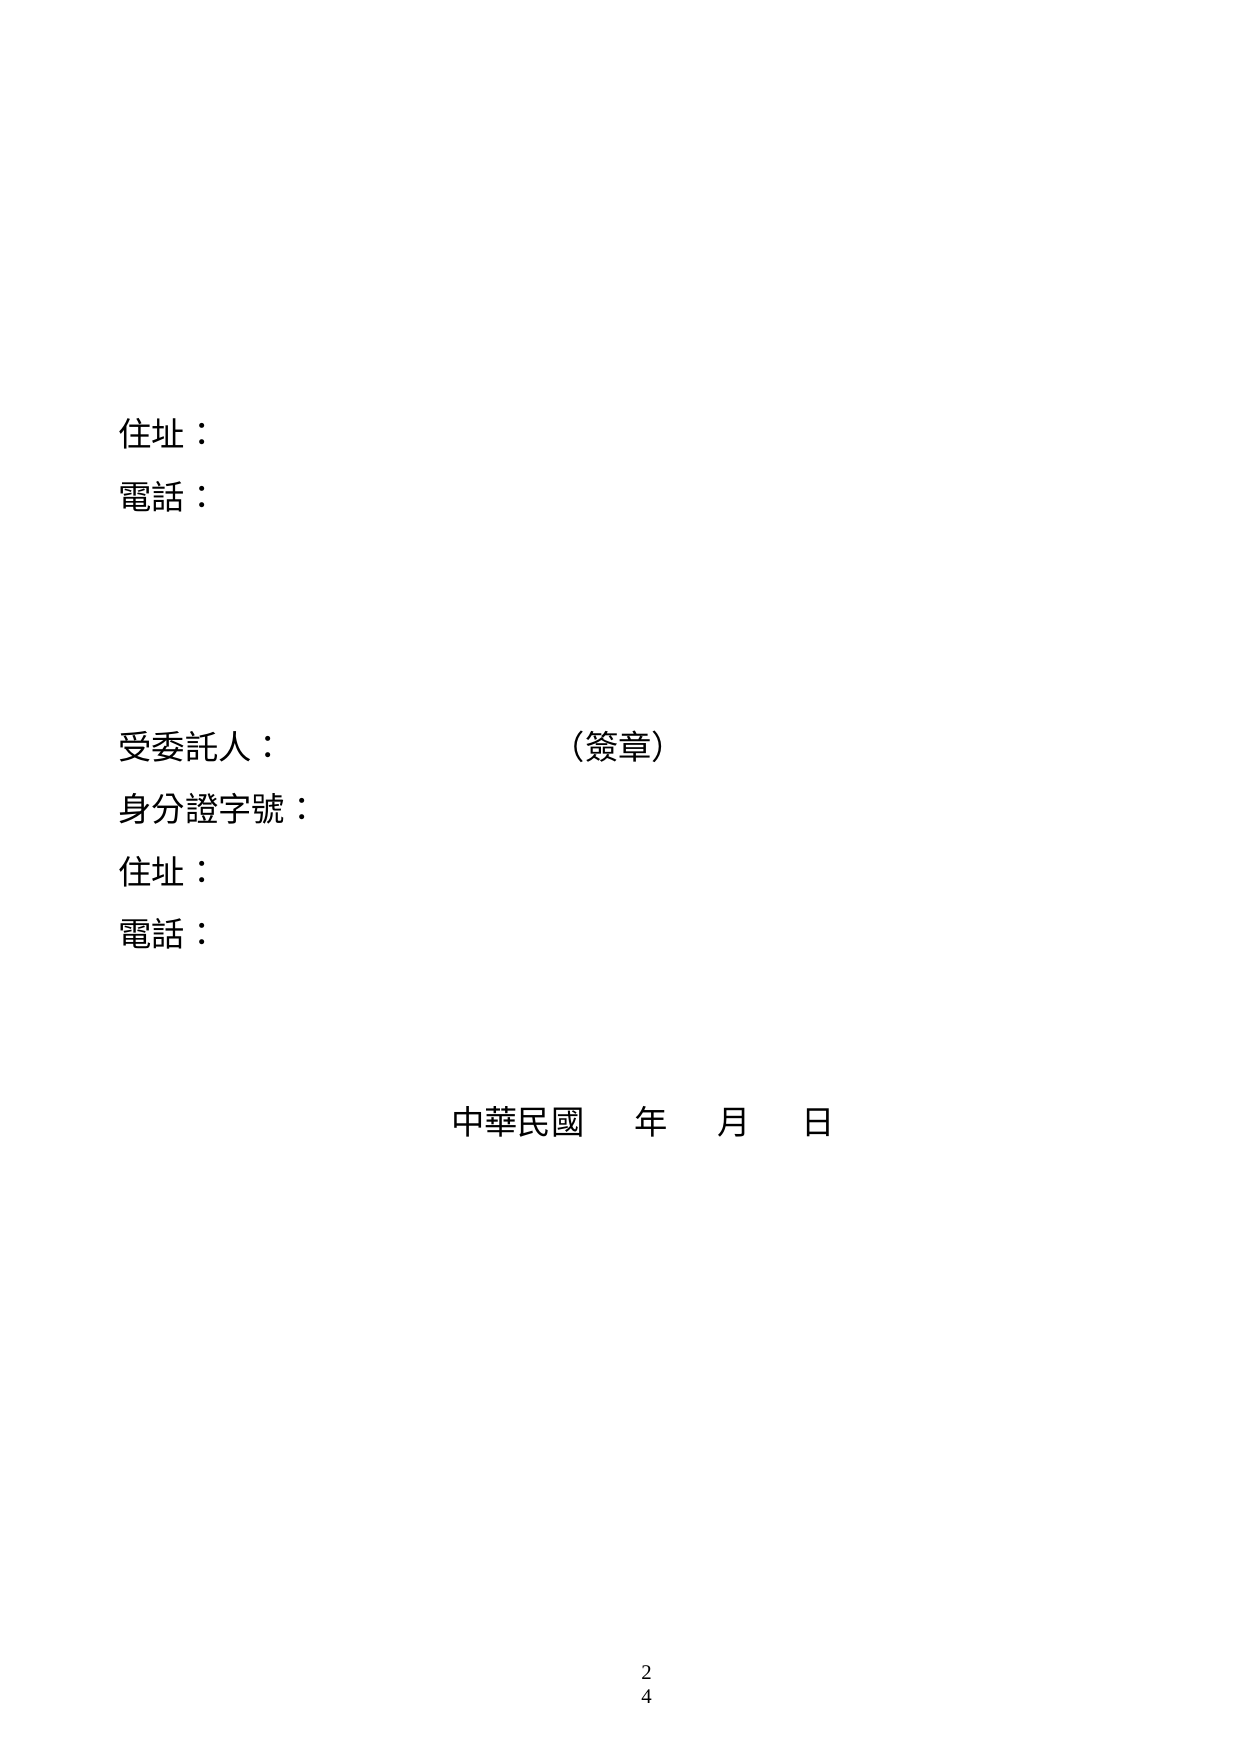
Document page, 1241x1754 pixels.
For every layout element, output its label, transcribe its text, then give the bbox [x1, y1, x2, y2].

text 住址： [118, 391, 1167, 453]
text 中華民國 年 月 日 [118, 1078, 1167, 1141]
text 電話： [118, 453, 1167, 516]
text 住址： [118, 828, 1167, 891]
text 電話： [118, 891, 1167, 953]
text 受委託人： （簽章） [118, 703, 1167, 766]
text 身分證字號： [118, 766, 1167, 828]
